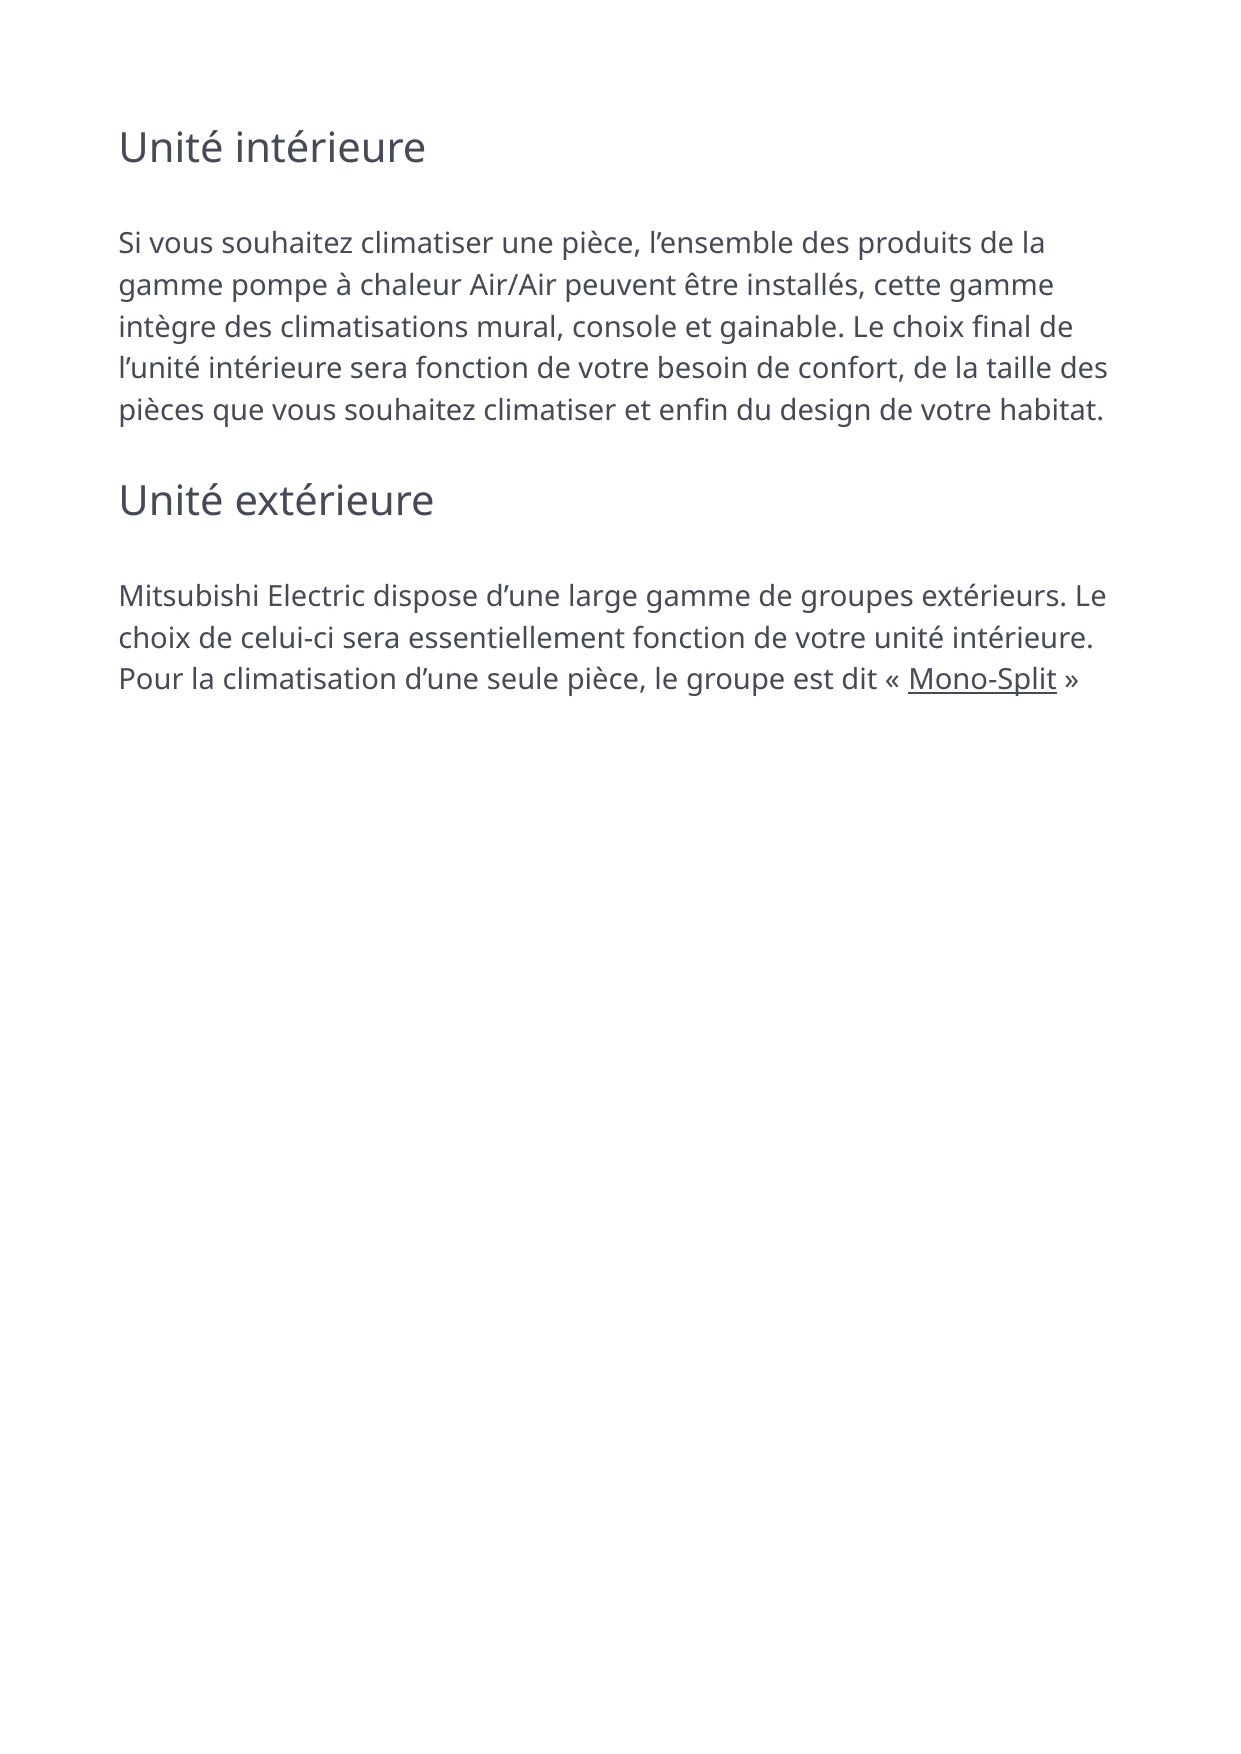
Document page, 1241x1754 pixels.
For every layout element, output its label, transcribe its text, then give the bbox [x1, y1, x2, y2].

text Mitsubishi Electric dispose d’une large gamme de groupes extérieurs. Le choix de celui-ci sera essentiellement fonction de votre unité intérieure. Pour la climatisation d’une seule pièce, le groupe est dit « Mono-Split » [118, 573, 1122, 698]
text Si vous souhaitez climatiser une pièce, l’ensemble des produits de la gamme pompe à chaleur Air/Air peuvent être installés, cette gamme intègre des climatisations mural, console et gainable. Le choix final de l’unité intérieure sera fonction de votre besoin de confort, de la taille des pièces que vous souhaitez climatiser et enfin du design de votre habitat. [118, 221, 1122, 429]
text Unité intérieure [118, 118, 1122, 175]
text Unité extérieure [118, 471, 1122, 527]
